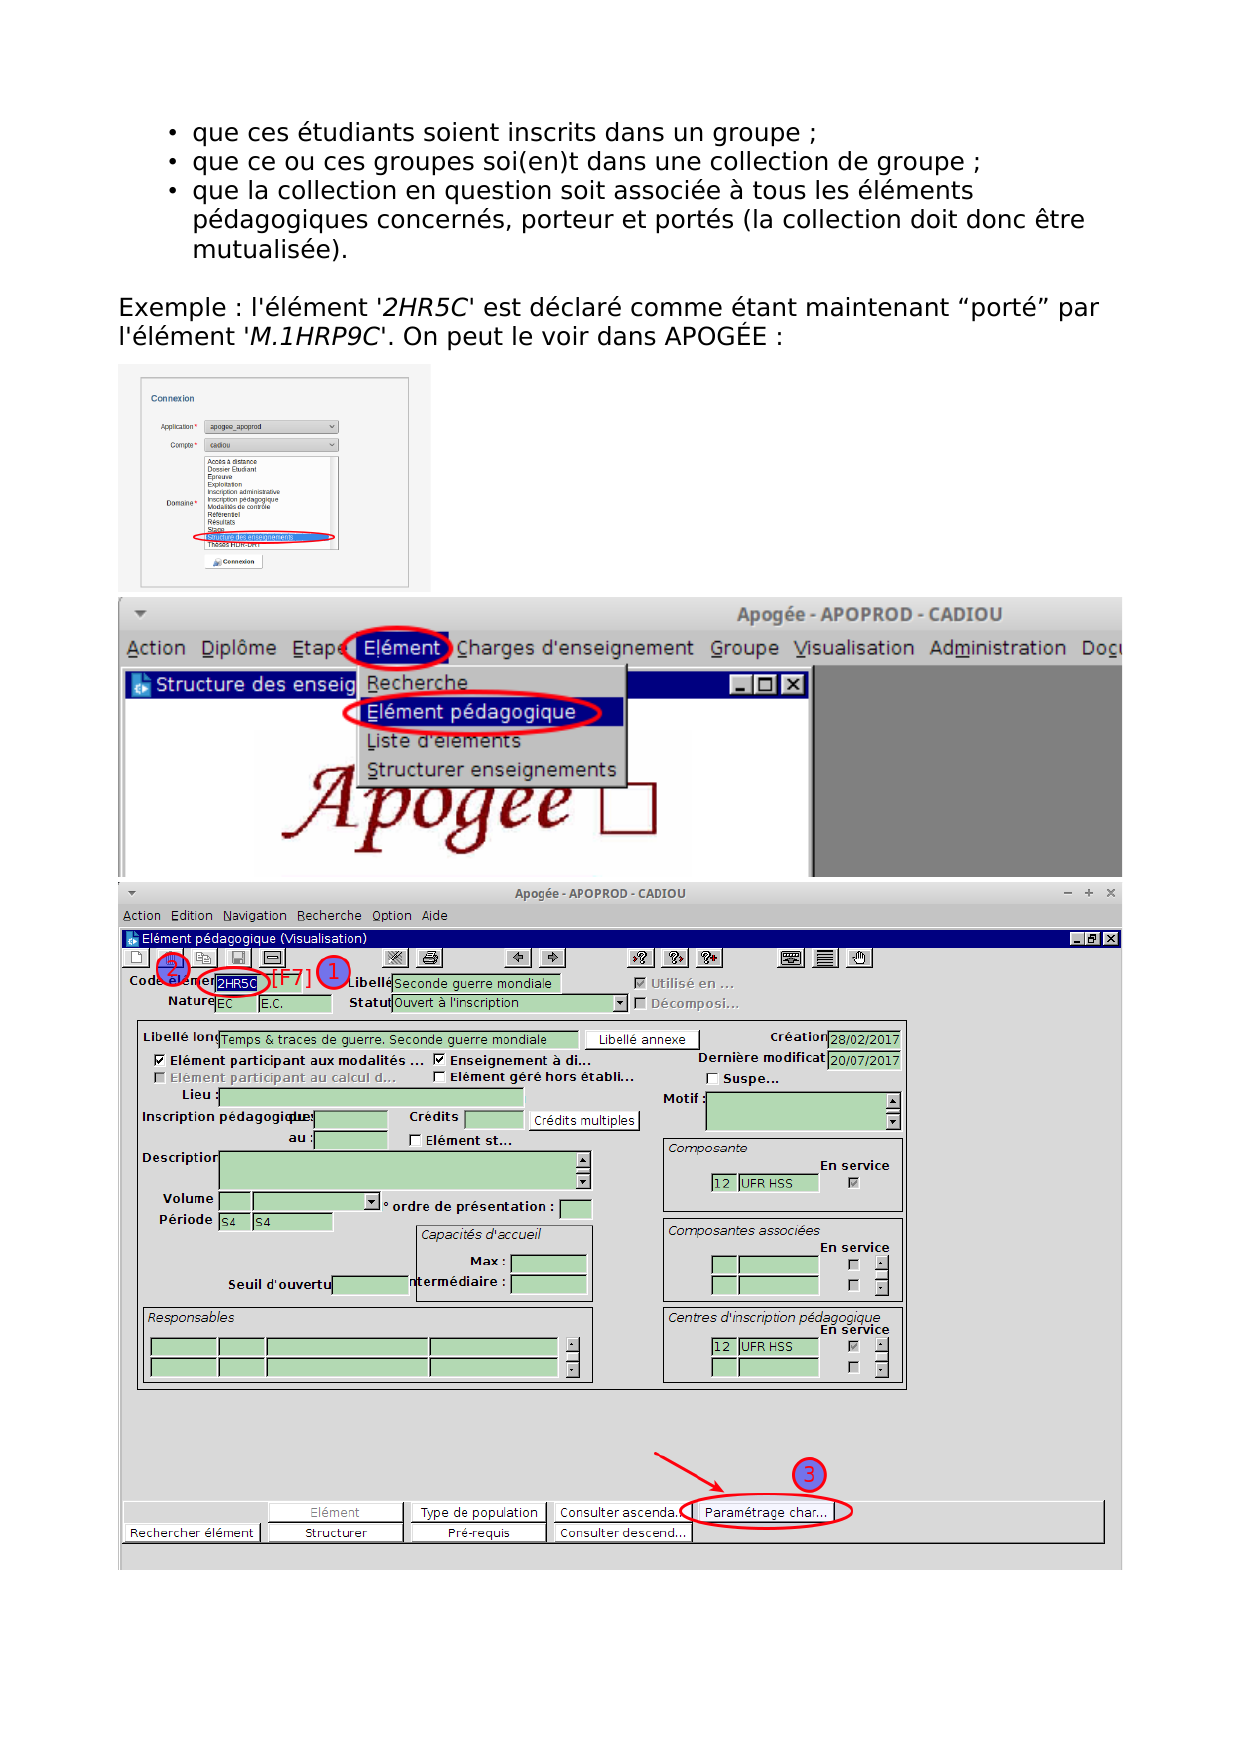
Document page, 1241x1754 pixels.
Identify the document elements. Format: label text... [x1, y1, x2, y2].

picture [118, 597, 1123, 877]
list que ces étudiants soient inscrits dans un groupe ; [177, 118, 1122, 147]
picture [118, 882, 1123, 1570]
list que ce ou ces groupes soi(en)t dans une collection de groupe ; [177, 147, 1122, 176]
list que la collection en question soit associée à tous les éléments pédagogiques concernés, porteur et portés (la collection doit donc être mutualisée). [177, 176, 1122, 264]
picture [118, 364, 431, 592]
text Exemple : l'élément '2HR5C' est déclaré comme étant maintenant “porté” par l'élément 'M.1HRP9C'. On peut le voir dans APOGÉE : [118, 293, 1122, 352]
